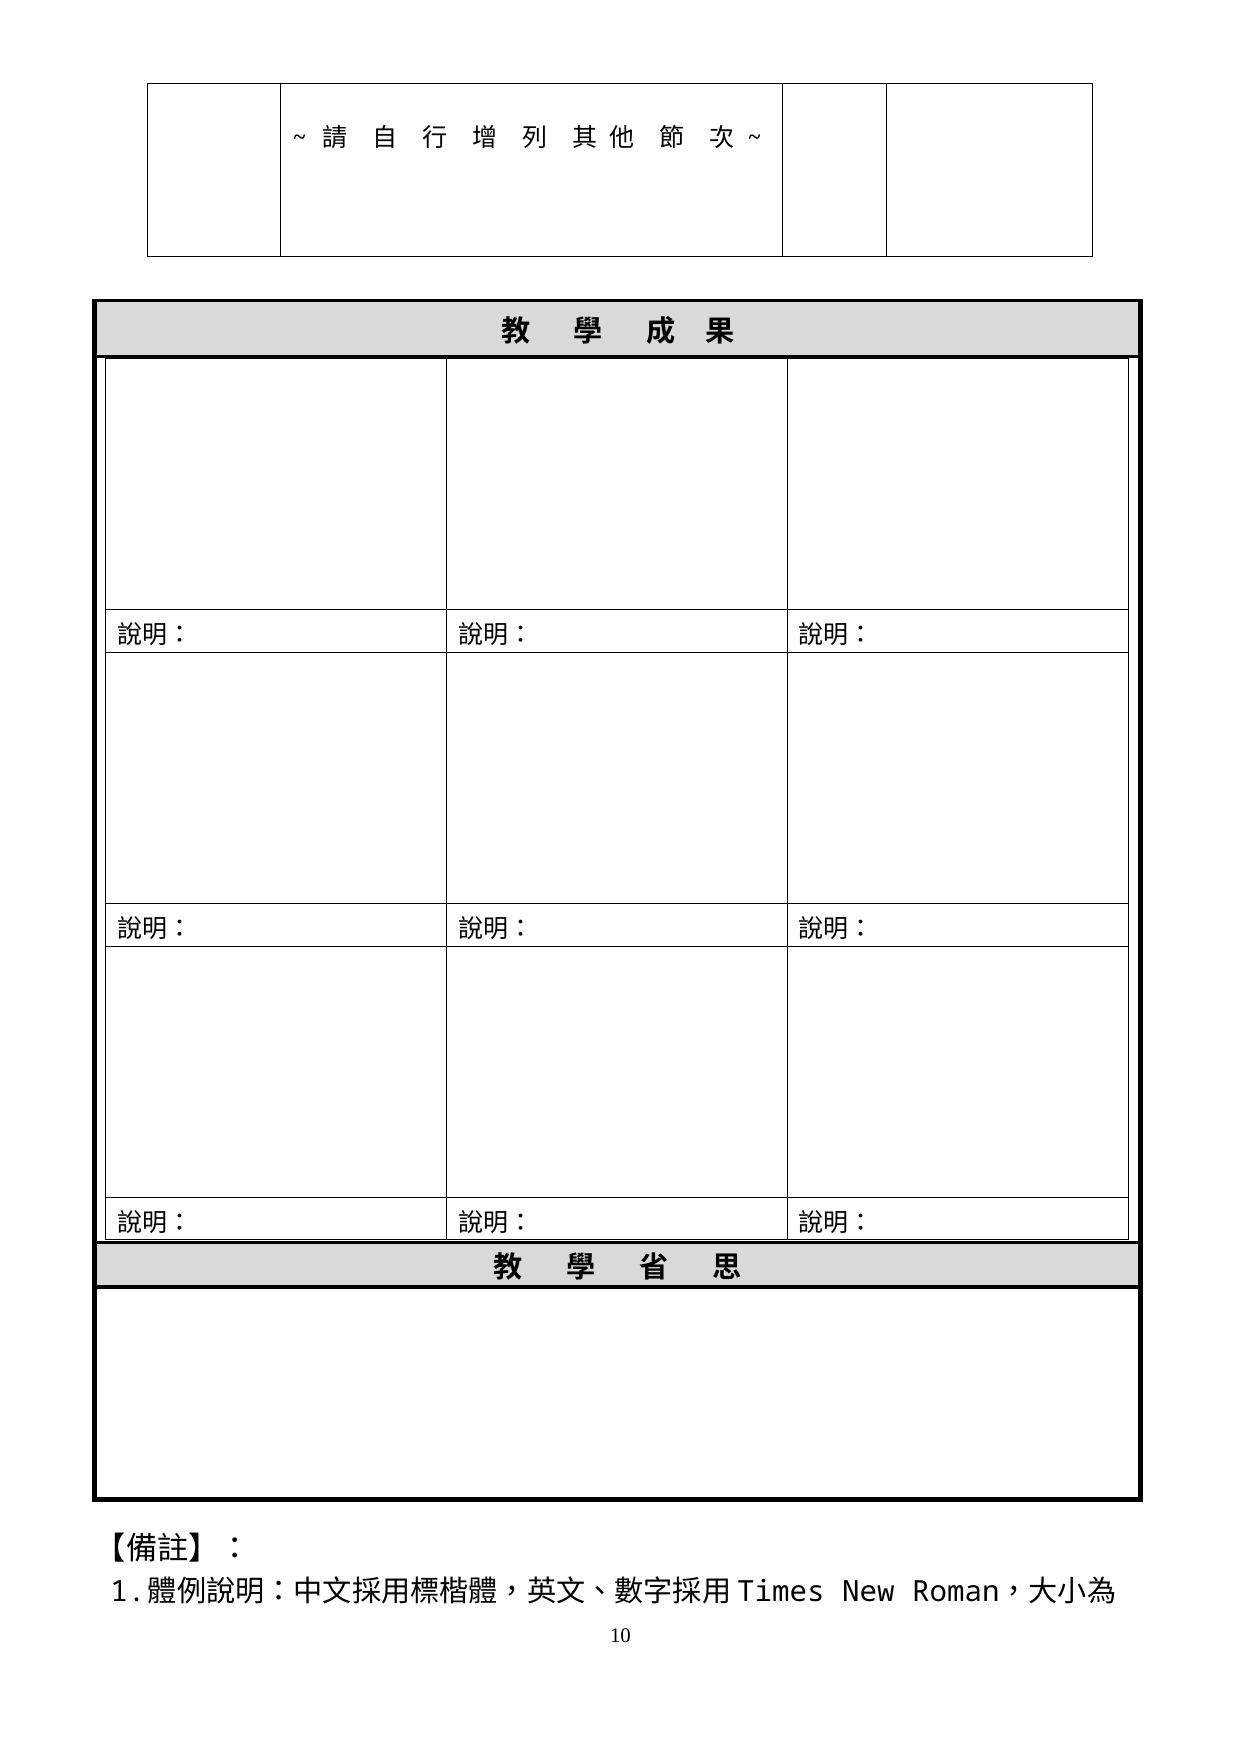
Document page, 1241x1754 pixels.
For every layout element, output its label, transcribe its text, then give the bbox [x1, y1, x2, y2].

table_cell 說明： [788, 904, 1128, 946]
table_cell [447, 653, 787, 903]
table_cell [106, 653, 446, 903]
table_cell 說明： [106, 904, 446, 946]
table_header [447, 359, 787, 609]
table_cell [447, 947, 787, 1197]
table_header [788, 359, 1128, 609]
list 體例說明：中文採用標楷體，英文、數字採用Times New Roman，大小為12 [110, 1568, 1146, 1610]
table_header [106, 359, 446, 609]
table_cell 說明： [106, 1198, 446, 1239]
table_cell 說明： [788, 1198, 1128, 1239]
table_cell [788, 947, 1128, 1197]
table_cell ~ 請 自 行 增 列 其 他 節 次 ~ [281, 84, 782, 256]
table_cell [148, 84, 280, 256]
table_cell 說明： [788, 610, 1128, 652]
table_cell [97, 358, 1138, 1241]
table_cell [97, 1289, 1138, 1497]
table_header 教 學 成 果 [97, 302, 1138, 355]
table_cell 教 學 省 思 [97, 1244, 1138, 1285]
table_cell [788, 653, 1128, 903]
table_cell [887, 84, 1092, 256]
table_cell 說明： [447, 904, 787, 946]
table_cell 說明： [447, 1198, 787, 1239]
table_cell 說明： [106, 610, 446, 652]
table_cell [783, 84, 886, 256]
table_cell [106, 947, 446, 1197]
table_cell 說明： [447, 610, 787, 652]
text 【備註】： [94, 1526, 1146, 1568]
